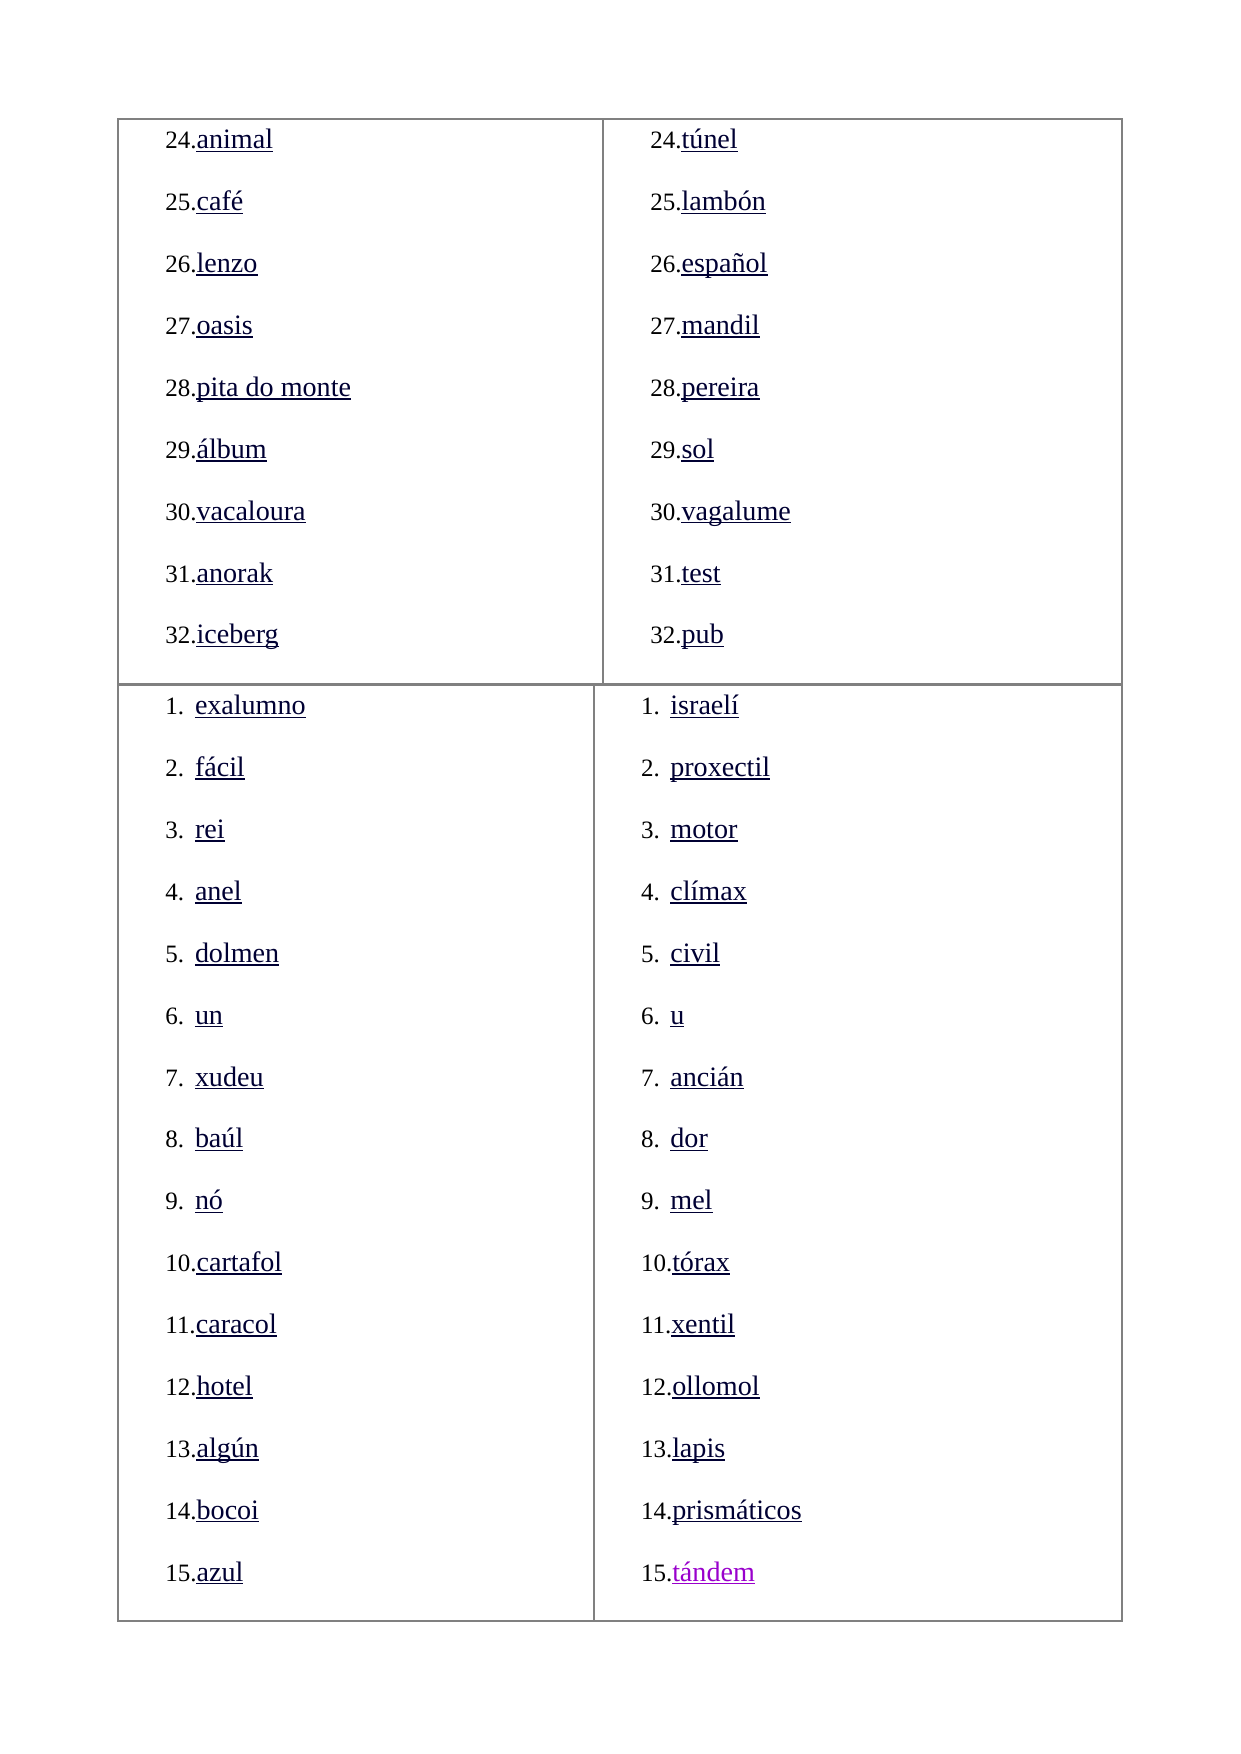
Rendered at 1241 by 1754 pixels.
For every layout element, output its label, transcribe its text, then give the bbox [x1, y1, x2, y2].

table_header israelí proxectil motor clímax civil u ancián dor mel tórax xentil ollomol lapis prismáticos tándem dúplex [595, 686, 1121, 1619]
table_header local fusil tren paraugas áxil rapaz mil útil amábel lobo ruín gardacostas multicolor quebranoces xirasol cabalo do demo lei estrela de mar sapoconcho porco teixo decreto lei xardín tal animal café lenzo oasis pita do monte álbum vacaloura anorak iceberg [119, 120, 602, 682]
table_header dólar a plural cor cónsul venres garda civil pel can pobre fiel verdade asistente cruz bo tonel luns réptil señor país cru galego-portugués cal túnel lambón español mandil pereira sol vagalume test pub [604, 120, 1121, 682]
table_header exalumno fácil rei anel dolmen un xudeu baúl nó cartafol caracol hotel algún bocoi azul fiábel [119, 686, 593, 1619]
